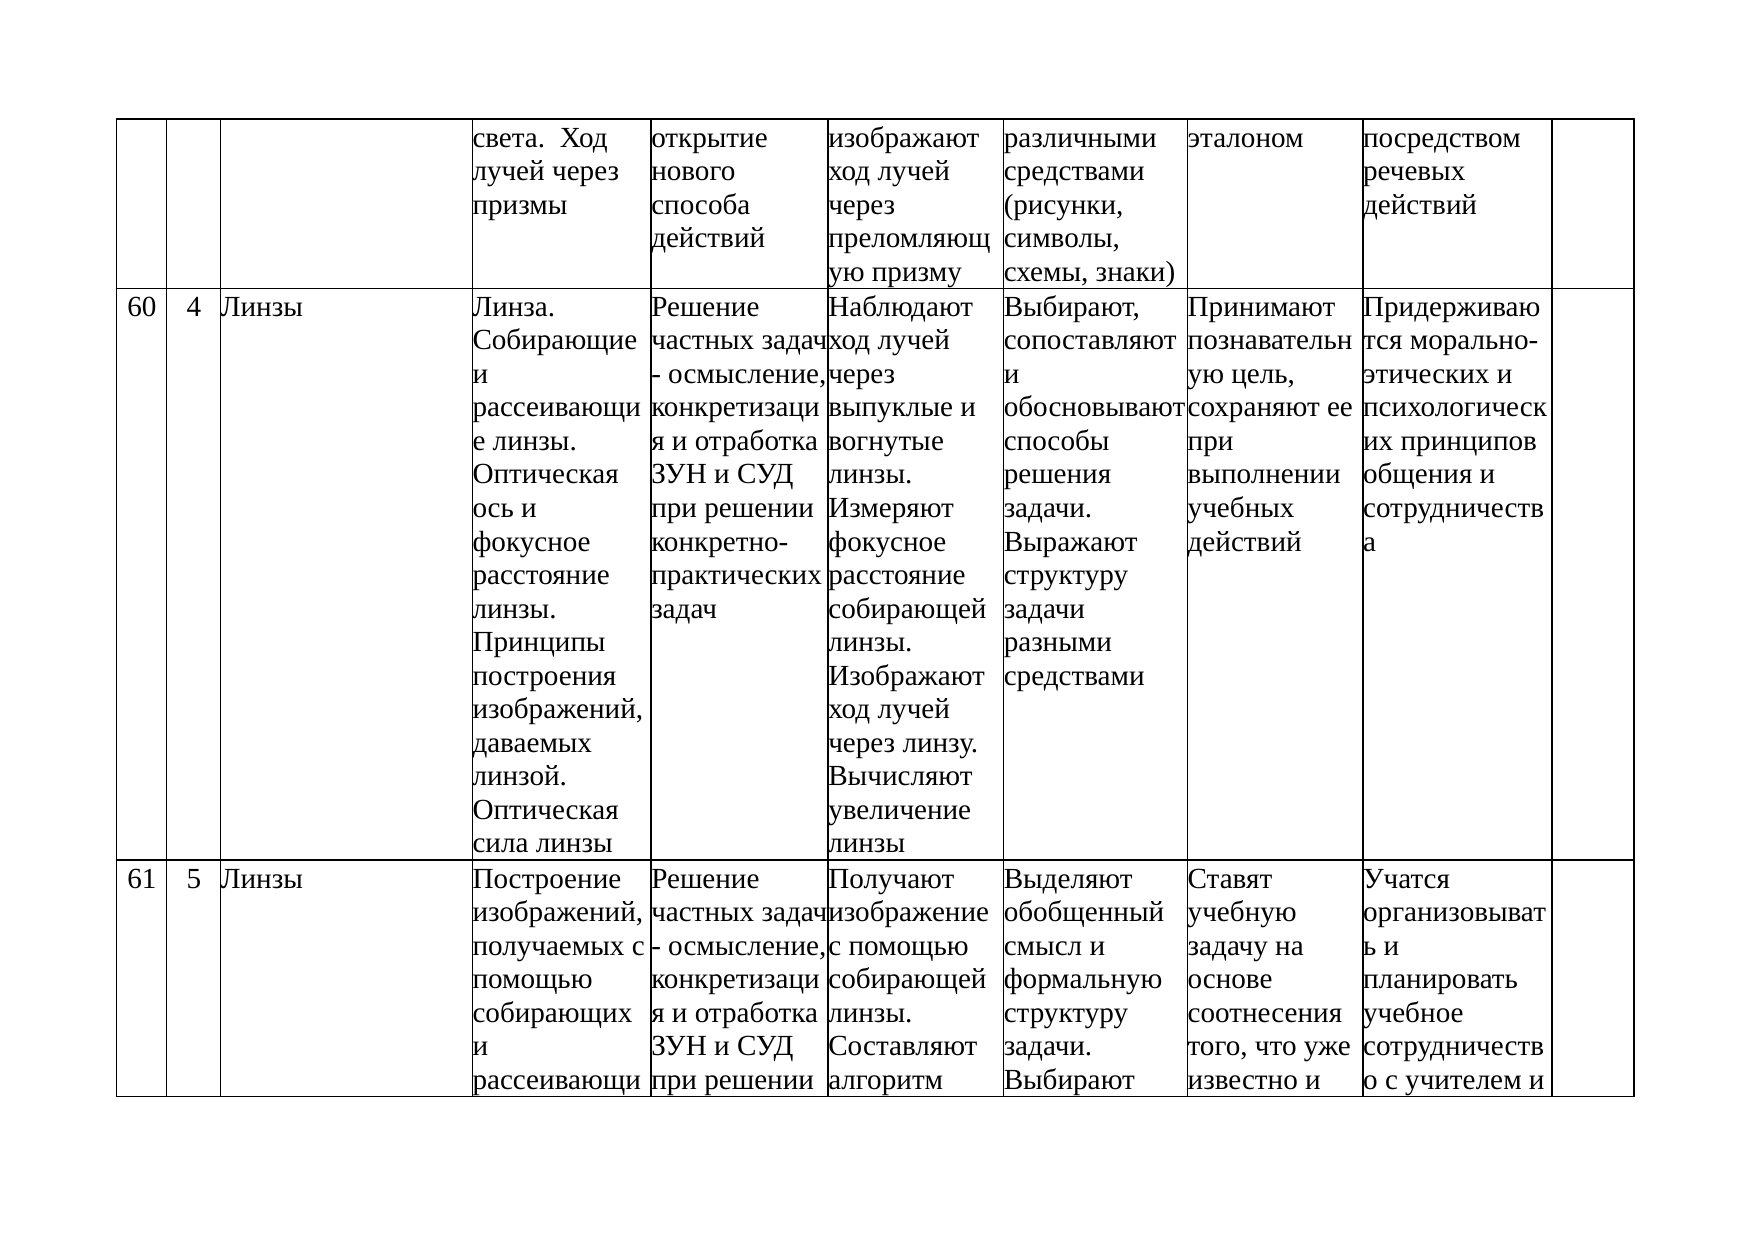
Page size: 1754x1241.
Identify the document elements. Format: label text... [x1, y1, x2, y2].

table_cell 4 [167, 289, 220, 859]
table_cell открытие нового способа действий [652, 120, 827, 287]
table_cell Построение изображений, получаемых с помощью собирающих и рассеивающи [473, 861, 650, 1096]
table_cell Учатся организовывать и планировать учебное сотрудничество с учителем и [1364, 861, 1551, 1096]
table_cell [1553, 120, 1633, 287]
table_cell 5 [167, 861, 220, 1096]
table_cell [221, 120, 472, 287]
table_cell Наблюдают ход лучей через выпуклые и вогнутые линзы. Измеряют фокусное расстояние собирающей линзы. Изображают ход лучей через линзу. Вычисляют увеличение линзы [829, 289, 1003, 859]
table_cell Линза. Собирающие и рассеивающие линзы. Оптическая ось и фокусное расстояние линзы. Принципы построения изображений, даваемых линзой. Оптическая сила линзы [473, 289, 650, 859]
table_cell [1553, 861, 1633, 1096]
table_cell различными средствами (рисунки, символы, схемы, знаки) [1004, 120, 1187, 287]
table_cell Линзы [221, 861, 472, 1096]
table_cell Выбирают, сопоставляют и обосновывают способы решения задачи. Выражают структуру задачи разными средствами [1004, 289, 1187, 859]
table_cell [1553, 289, 1633, 859]
table_cell [117, 120, 166, 287]
table_cell Принимают познавательную цель, сохраняют ее при выполнении учебных действий [1188, 289, 1362, 859]
table_cell посредством речевых действий [1364, 120, 1551, 287]
table_cell Выделяют обобщенный смысл и формальную структуру задачи. Выбирают [1004, 861, 1187, 1096]
table_cell Придерживаются морально-этических и психологических принципов общения и сотрудничества [1364, 289, 1551, 859]
table_cell 61 [117, 861, 166, 1096]
table_cell [167, 120, 220, 287]
table_cell света. Ход лучей через призмы [473, 120, 650, 287]
table_cell Получают изображение с помощью собирающей линзы. Составляют алгоритм [829, 861, 1003, 1096]
table_cell изображают ход лучей через преломляющую призму [829, 120, 1003, 287]
table_cell Решение частных задач - осмысление, конкретизация и отработка ЗУН и СУД при решении [652, 861, 827, 1096]
table_cell эталоном [1188, 120, 1362, 287]
table_cell Линзы [221, 289, 472, 859]
table_cell Решение частных задач - осмысление, конкретизация и отработка ЗУН и СУД при решении конкретно-практических задач [652, 289, 827, 859]
table_cell Ставят учебную задачу на основе соотнесения того, что уже известно и [1188, 861, 1362, 1096]
table_cell 60 [117, 289, 166, 859]
